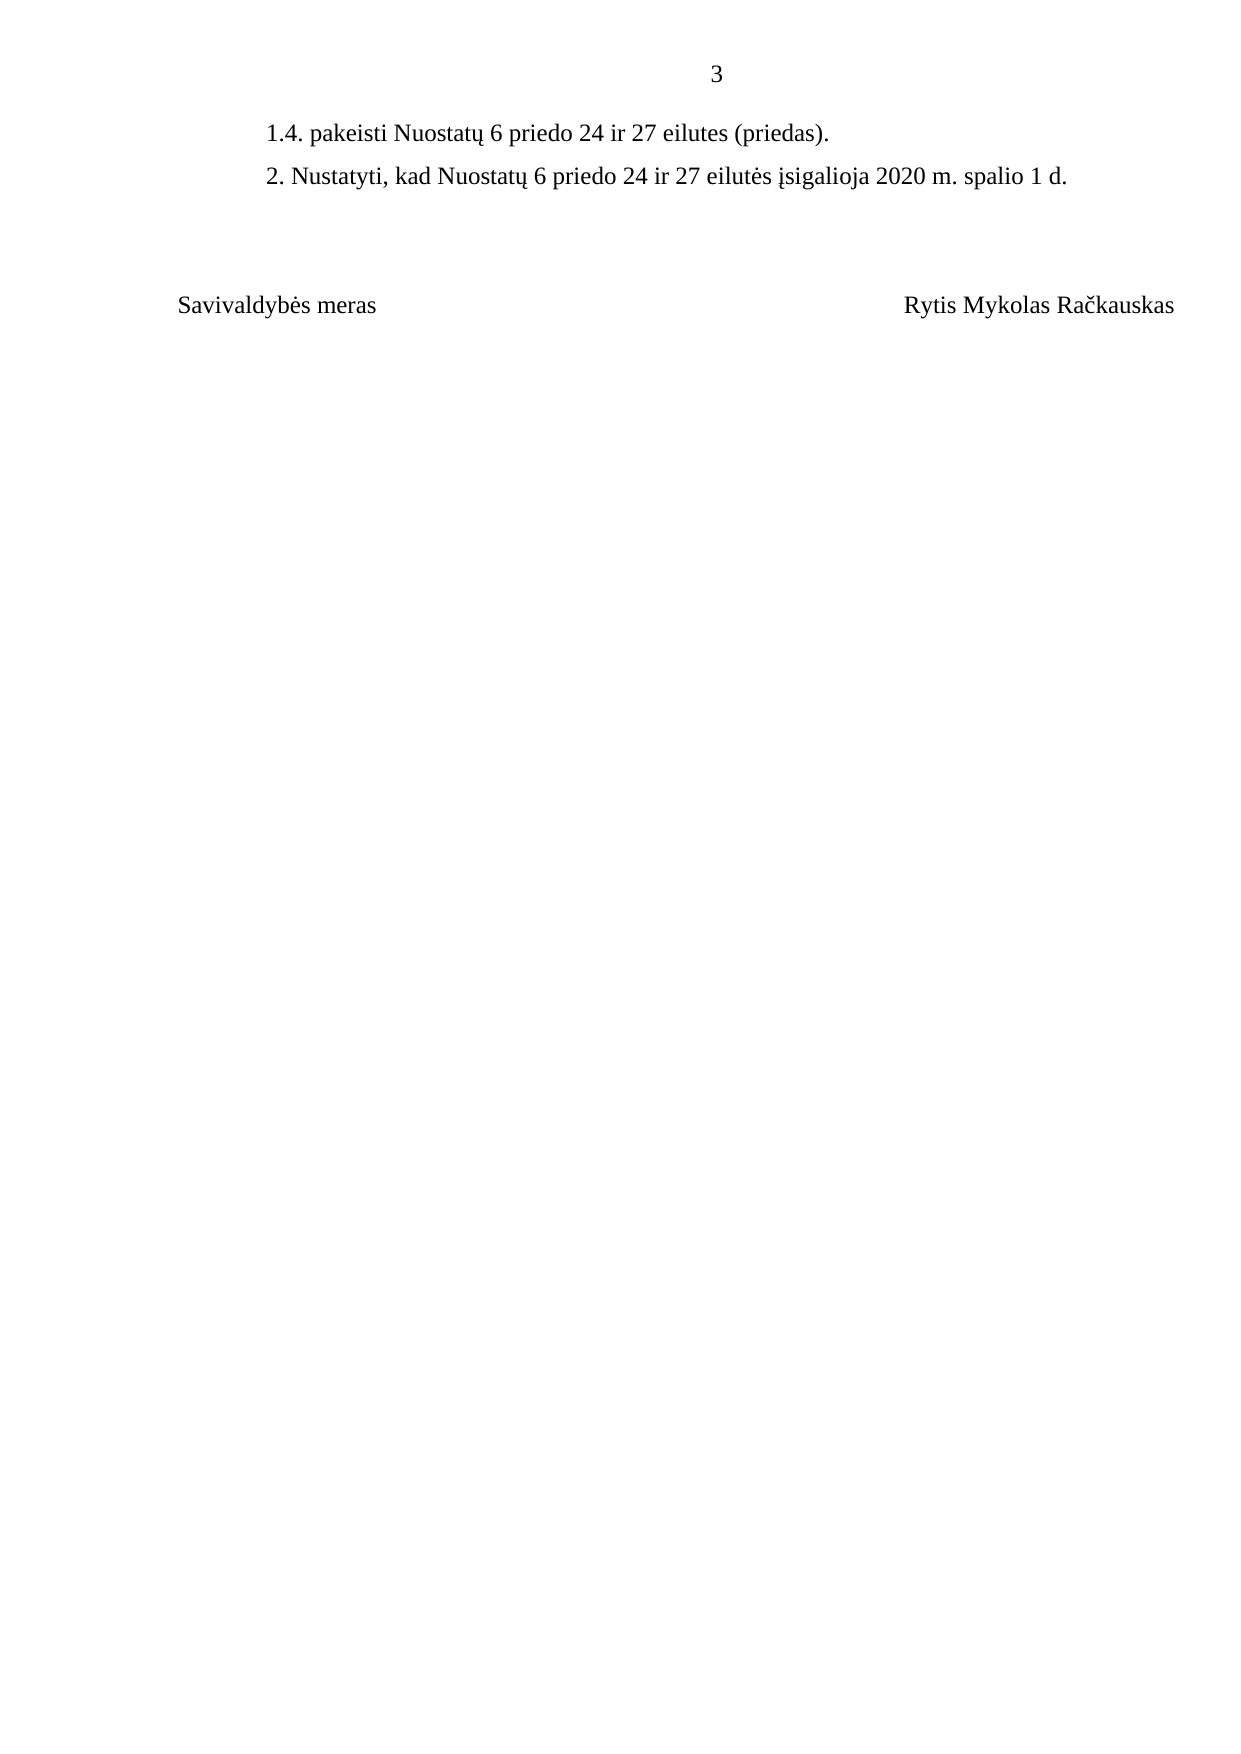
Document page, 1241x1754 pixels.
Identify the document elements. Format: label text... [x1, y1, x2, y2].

text 1.4. pakeisti Nuostatų 6 priedo 24 ir 27 eilutes (priedas). [177, 118, 1181, 147]
text Savivaldybės meras Rytis Mykolas Račkauskas [177, 291, 1181, 319]
text 2. Nustatyti, kad Nuostatų 6 priedo 24 ir 27 eilutės įsigalioja 2020 m. spalio 1 d. [177, 161, 1181, 190]
